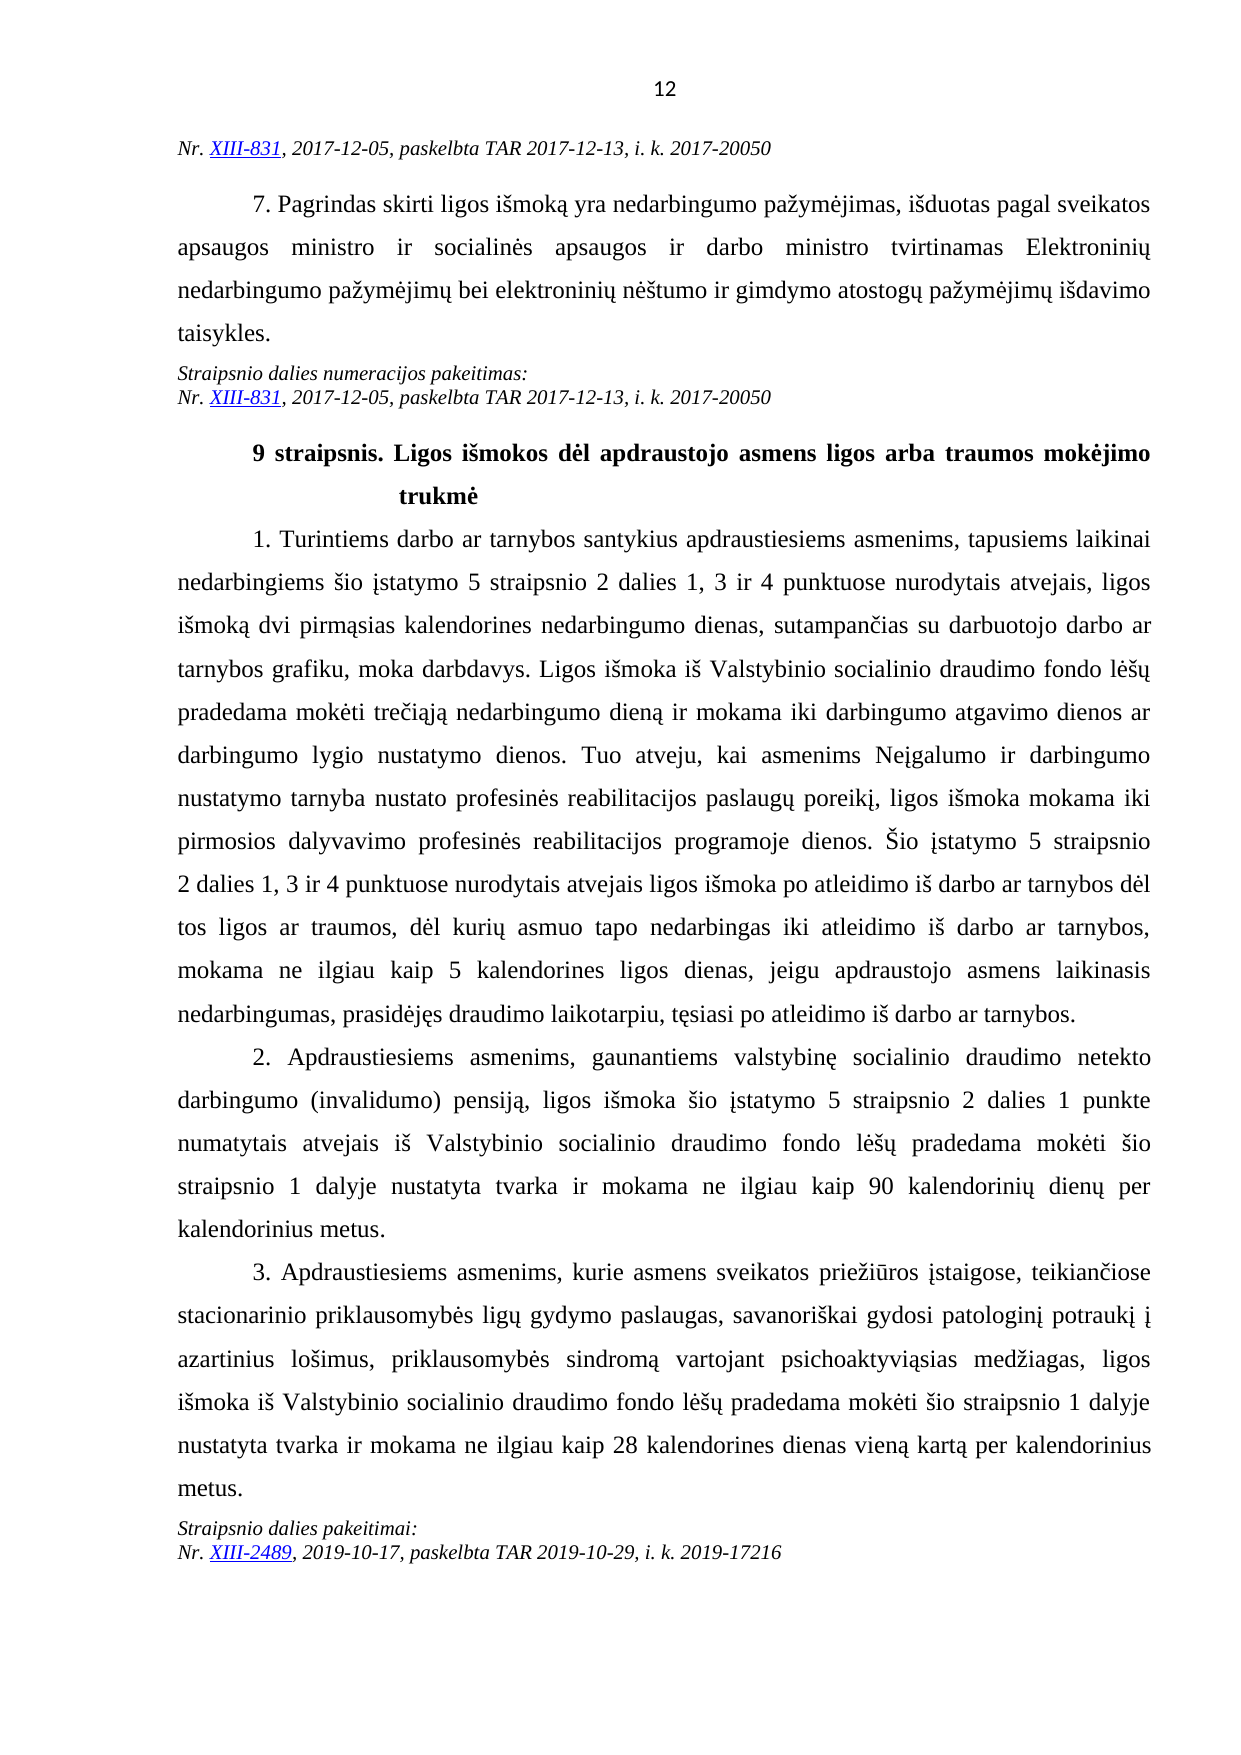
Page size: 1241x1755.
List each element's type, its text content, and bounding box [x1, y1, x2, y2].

text 3. Apdraustiesiems asmenims, kurie asmens sveikatos priežiūros įstaigose, teikiančiose stacionarinio priklausomybės ligų gydymo paslaugas, savanoriškai gydosi patologinį potraukį į azartinius lošimus, priklausomybės sindromą vartojant psichoaktyviąsias medžiagas, ligos išmoka iš Valstybinio socialinio draudimo fondo lėšų pradedama mokėti šio straipsnio 1 dalyje nustatyta tvarka ir mokama ne ilgiau kaip 28 kalendorines dienas vieną kartą per kalendorinius metus. [177, 1257, 1152, 1502]
text Nr. XIII-831, 2017-12-05, paskelbta TAR 2017-12-13, i. k. 2017-20050 [177, 136, 1152, 160]
text 9 straipsnis. Ligos išmokos dėl apdraustojo asmens ligos arba traumos mokėjimo trukmė [252, 438, 1152, 510]
text Nr. XIII-831, 2017-12-05, paskelbta TAR 2017-12-13, i. k. 2017-20050 [177, 385, 1152, 409]
text Nr. XIII-2489, 2019-10-17, paskelbta TAR 2019-10-29, i. k. 2019-17216 [177, 1540, 1152, 1564]
text 7. Pagrindas skirti ligos išmoką yra nedarbingumo pažymėjimas, išduotas pagal sveikatos apsaugos ministro ir socialinės apsaugos ir darbo ministro tvirtinamas Elektroninių nedarbingumo pažymėjimų bei elektroninių nėštumo ir gimdymo atostogų pažymėjimų išdavimo taisykles. [177, 189, 1152, 347]
text 1. Turintiems darbo ar tarnybos santykius apdraustiesiems asmenims, tapusiems laikinai nedarbingiems šio įstatymo 5 straipsnio 2 dalies 1, 3 ir 4 punktuose nurodytais atvejais, ligos išmoką dvi pirmąsias kalendorines nedarbingumo dienas, sutampančias su darbuotojo darbo ar tarnybos grafiku, moka darbdavys. Ligos išmoka iš Valstybinio socialinio draudimo fondo lėšų pradedama mokėti trečiąją nedarbingumo dieną ir mokama iki darbingumo atgavimo dienos ar darbingumo lygio nustatymo dienos. Tuo atveju, kai asmenims Neįgalumo ir darbingumo nustatymo tarnyba nustato profesinės reabilitacijos paslaugų poreikį, ligos išmoka mokama iki pirmosios dalyvavimo profesinės reabilitacijos programoje dienos. Šio įstatymo 5 straipsnio 2 dalies 1, 3 ir 4 punktuose nurodytais atvejais ligos išmoka po atleidimo iš darbo ar tarnybos dėl tos ligos ar traumos, dėl kurių asmuo tapo nedarbingas iki atleidimo iš darbo ar tarnybos, mokama ne ilgiau kaip 5 kalendorines ligos dienas, jeigu apdraustojo asmens laikinasis nedarbingumas, prasidėjęs draudimo laikotarpiu, tęsiasi po atleidimo iš darbo ar tarnybos. [177, 524, 1152, 1027]
text Straipsnio dalies pakeitimai: [177, 1516, 1152, 1540]
text Straipsnio dalies numeracijos pakeitimas: [177, 361, 1152, 385]
text 2. Apdraustiesiems asmenims, gaunantiems valstybinę socialinio draudimo netekto darbingumo (invalidumo) pensiją, ligos išmoka šio įstatymo 5 straipsnio 2 dalies 1 punkte numatytais atvejais iš Valstybinio socialinio draudimo fondo lėšų pradedama mokėti šio straipsnio 1 dalyje nustatyta tvarka ir mokama ne ilgiau kaip 90 kalendorinių dienų per kalendorinius metus. [177, 1042, 1152, 1243]
